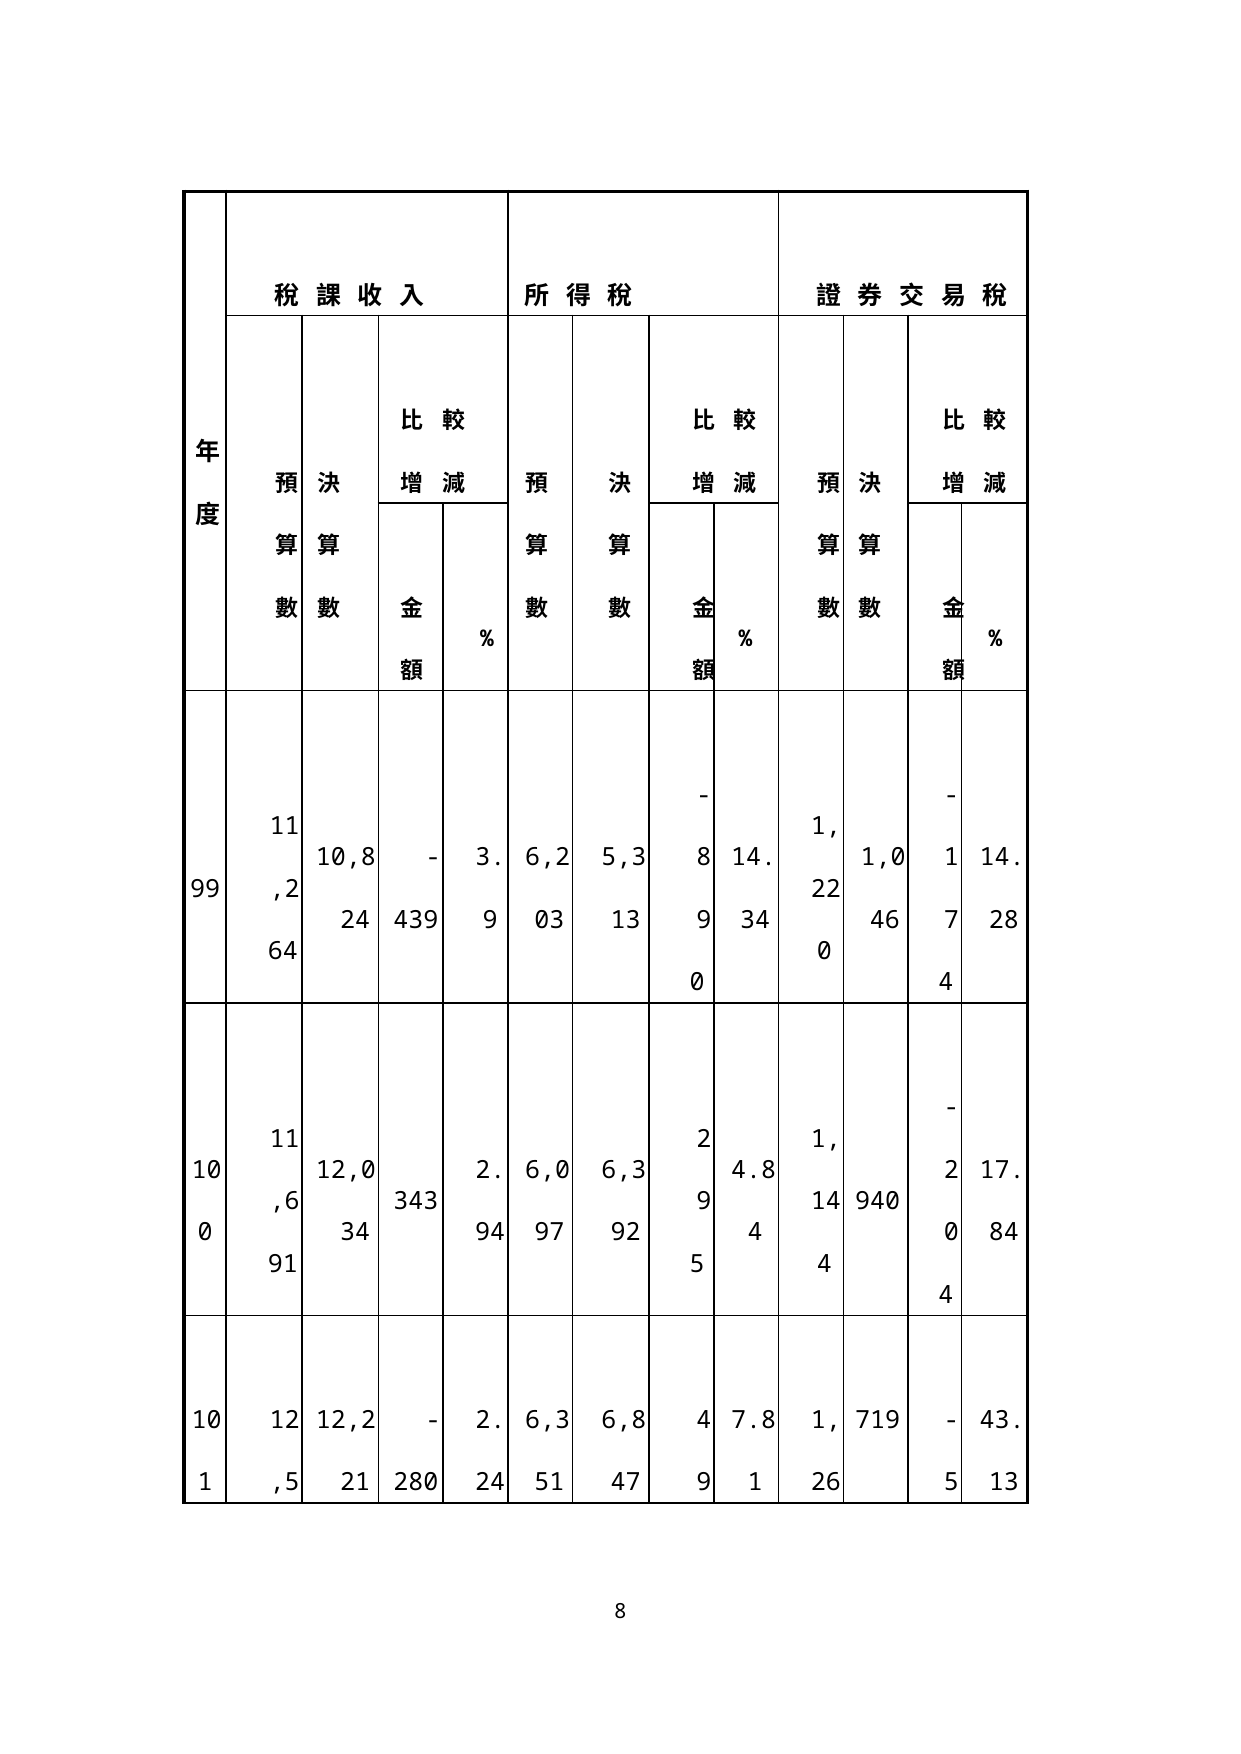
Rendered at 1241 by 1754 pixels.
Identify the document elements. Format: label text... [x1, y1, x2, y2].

table_cell 5,313 [573, 691, 648, 1002]
table_cell 4.84 [715, 1004, 778, 1314]
table_cell -890 [650, 691, 713, 1002]
table_cell 預算數 [779, 316, 843, 689]
table_header 稅課收入 [227, 193, 507, 314]
table_cell -174 [909, 691, 961, 1002]
table_cell 17.84 [962, 1004, 1026, 1314]
table_cell -280 [379, 1316, 442, 1502]
table_cell 12,5 [227, 1316, 301, 1502]
table_cell 2.94 [444, 1004, 507, 1314]
table_cell 11,691 [227, 1004, 301, 1314]
table_cell 決算數 [844, 316, 907, 689]
table_cell 43.13 [962, 1316, 1026, 1502]
table_cell 12,221 [303, 1316, 378, 1502]
table_cell 1,26 [779, 1316, 843, 1502]
table_cell 決算數 [303, 316, 378, 689]
table_cell % [715, 504, 778, 689]
table_cell 100 [186, 1004, 225, 1314]
table_cell 金額 [650, 504, 713, 689]
table_cell 343 [379, 1004, 442, 1314]
table_cell 預算數 [509, 316, 572, 689]
table_cell 11,264 [227, 691, 301, 1002]
table_cell 14.28 [962, 691, 1026, 1002]
table_cell 295 [650, 1004, 713, 1314]
table_cell 金額 [379, 504, 442, 689]
table_cell 比較增減 [379, 316, 507, 502]
table_cell 3.9 [444, 691, 507, 1002]
table_cell 比較增減 [909, 316, 1026, 502]
table_cell 6,847 [573, 1316, 648, 1502]
table_cell 金額 [909, 504, 961, 689]
table_cell -439 [379, 691, 442, 1002]
table_cell 1,220 [779, 691, 843, 1002]
table_header 所得稅 [509, 193, 778, 314]
table_cell 1,144 [779, 1004, 843, 1314]
table_cell 6,203 [509, 691, 572, 1002]
table_cell 101 [186, 1316, 225, 1502]
table_cell 719 [844, 1316, 907, 1502]
table_cell % [962, 504, 1026, 689]
table_cell 12,034 [303, 1004, 378, 1314]
table_cell 2.24 [444, 1316, 507, 1502]
table_cell 6,097 [509, 1004, 572, 1314]
table_cell 99 [186, 691, 225, 1002]
table_cell 940 [844, 1004, 907, 1314]
table_cell -5 [909, 1316, 961, 1502]
table_cell % [444, 504, 507, 689]
table_cell 14.34 [715, 691, 778, 1002]
table_cell 預算數 [227, 316, 301, 689]
table_cell 6,351 [509, 1316, 572, 1502]
table_cell 1,046 [844, 691, 907, 1002]
table_cell 決算數 [573, 316, 648, 689]
table_cell -204 [909, 1004, 961, 1314]
table_cell 比較增減 [650, 316, 778, 502]
table_header 年度 [186, 193, 225, 689]
table_cell 6,392 [573, 1004, 648, 1314]
table_cell 7.81 [715, 1316, 778, 1502]
table_cell 10,824 [303, 691, 378, 1002]
table_header 證券交易稅 [779, 193, 1026, 314]
table_cell 49 [650, 1316, 713, 1502]
